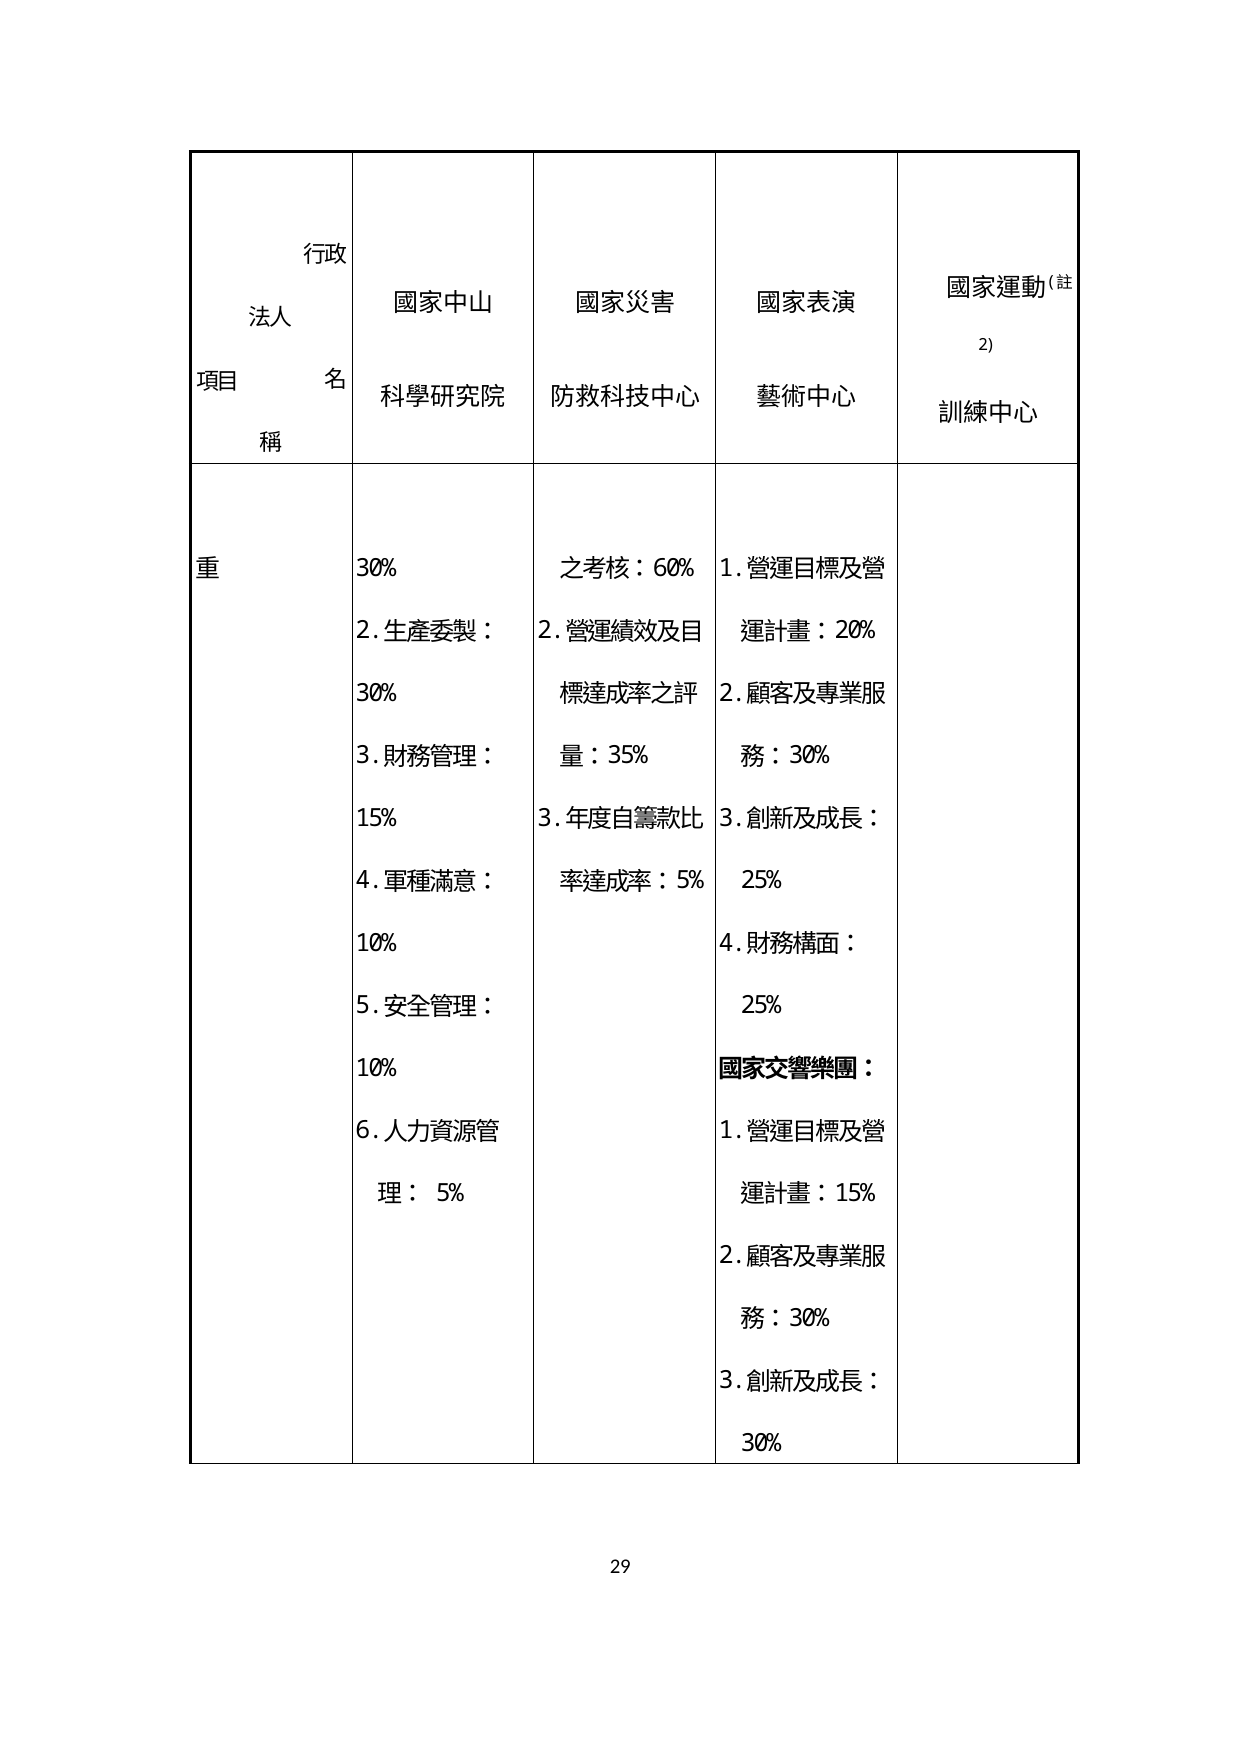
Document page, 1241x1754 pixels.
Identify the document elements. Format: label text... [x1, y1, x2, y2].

table_cell 重 [192, 464, 352, 1462]
table_cell 30% 2.生產委製：30% 3.財務管理：15% 4.軍種滿意：10% 5.安全管理：10% 6.人力資源管理： 5% [353, 464, 533, 1462]
table_header 國家中山 科學研究院 [353, 153, 533, 462]
table_header 行政法人 項目 名稱 [192, 153, 352, 462]
table_cell 之考核：60% 2.營運績效及目標達成率之評量：35% 3.年度自籌款比率達成率：5% [534, 464, 715, 1462]
table_header 國家災害 防救科技中心 [534, 153, 715, 462]
table_header 國家運動(註2) 訓練中心 [898, 153, 1077, 462]
table_header 國家表演 藝術中心 [716, 153, 897, 462]
table_cell 1.營運目標及營運計畫：20% 2.顧客及專業服務：30% 3.創新及成長：25% 4.財務構面：25% 國家交響樂團： 1.營運目標及營運計畫：15% 2.顧客及專業服務：30% 3.創新及成長：30% [716, 464, 897, 1462]
table_cell - [898, 464, 1077, 1462]
